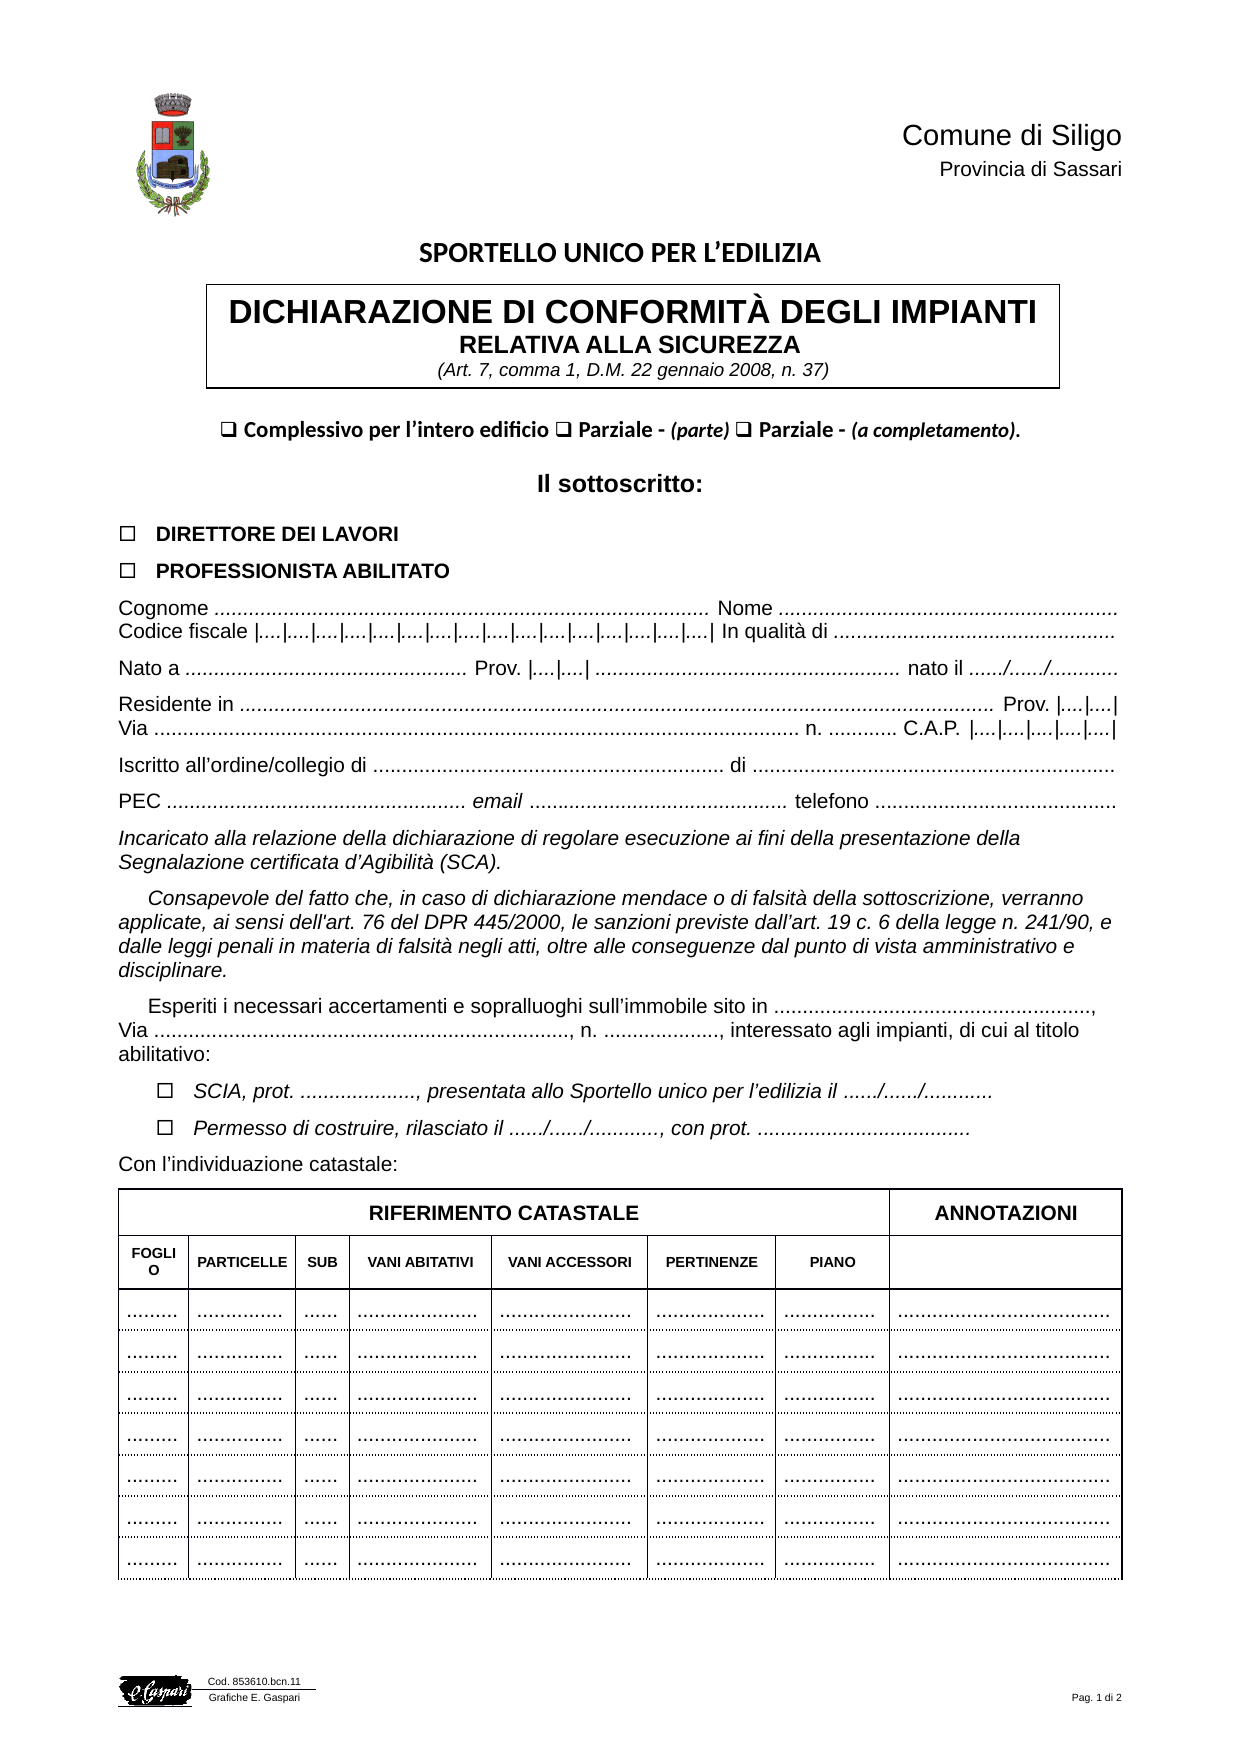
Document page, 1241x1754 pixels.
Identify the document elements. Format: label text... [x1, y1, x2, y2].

table_cell ................... [648, 1454, 775, 1495]
table_cell ..................................... [890, 1412, 1121, 1453]
text Esperiti i necessari accertamenti e sopralluoghi sull’immobile sito in ......................................................., Via ........................................................................, n. ...................., interessato agli impianti, di cui al titolo abilitativo: [118, 994, 1122, 1066]
list DIRETTORE DEI LAVORI [118, 522, 1122, 546]
text Con l’individuazione catastale: [118, 1152, 1122, 1176]
table_cell ................ [776, 1371, 889, 1412]
list Permesso di costruire, rilasciato il ....../....../............, con prot. ..................................... [156, 1115, 1122, 1139]
table_cell ....................... [492, 1290, 647, 1329]
table_cell ..................... [350, 1329, 491, 1371]
table_cell ................ [776, 1495, 889, 1536]
table_cell ..................... [350, 1412, 491, 1453]
text Nato a ................................................. Prov. |....|....| ..................................................... nato il ....../....../............ [118, 656, 1122, 680]
text Incaricato alla relazione della dichiarazione di regolare esecuzione ai fini della presentazione della Segnalazione certificata d’Agibilità (SCA). [118, 826, 1122, 873]
table_cell ..................... [350, 1371, 491, 1412]
table_cell SUB [296, 1236, 349, 1288]
table_cell ..................... [350, 1536, 491, 1577]
table_header ANNOTAZIONI [890, 1190, 1121, 1235]
table_cell ......... [119, 1412, 188, 1453]
list SCIA, prot. ...................., presentata allo Sportello unico per l’edilizia il ....../....../............ [156, 1079, 1122, 1103]
table_cell ................ [776, 1412, 889, 1453]
table_cell PIANO [776, 1236, 889, 1288]
table_cell ......... [119, 1329, 188, 1371]
table_cell ...... [296, 1495, 349, 1536]
list PROFESSIONISTA ABILITATO [118, 559, 1122, 583]
text  Complessivo per l’intero edificio  Parziale - (parte)  Parziale - (a completamento). [118, 416, 1122, 443]
table_cell ............... [189, 1290, 295, 1329]
picture [122, 87, 224, 219]
table_cell ............... [189, 1412, 295, 1453]
table_cell ..................... [350, 1495, 491, 1536]
table_cell ..................................... [890, 1495, 1121, 1536]
table_header RIFERIMENTO CATASTALE [119, 1190, 889, 1235]
table_cell ..................................... [890, 1290, 1121, 1329]
table_cell ..................... [350, 1454, 491, 1495]
table_cell ............... [189, 1371, 295, 1412]
text Il sottoscritto: [118, 468, 1122, 497]
table_cell VANI ACCESSORI [492, 1236, 647, 1288]
table_cell ....................... [492, 1536, 647, 1577]
table_cell ...... [296, 1371, 349, 1412]
table_cell ................ [776, 1454, 889, 1495]
text Consapevole del fatto che, in caso di dichiarazione mendace o di falsità della sottoscrizione, verranno applicate, ai sensi dell'art. 76 del DPR 445/2000, le sanzioni previste dall’art. 19 c. 6 della legge n. 241/90, e dalle leggi penali in materia di falsità negli atti, oltre alle conseguenze dal punto di vista amministrativo e disciplinare. [118, 886, 1122, 982]
table_cell ................... [648, 1412, 775, 1453]
table_cell ..................................... [890, 1329, 1121, 1371]
table_cell ..................................... [890, 1454, 1121, 1495]
table_cell ..................... [350, 1290, 491, 1329]
table_cell ...... [296, 1454, 349, 1495]
table_cell ....................... [492, 1371, 647, 1412]
table_cell ............... [189, 1454, 295, 1495]
table_cell ...... [296, 1536, 349, 1577]
table_cell ................... [648, 1536, 775, 1577]
text Comune di Siligo [224, 118, 1122, 152]
table_cell PARTICELLE [189, 1236, 295, 1288]
table_cell ...... [296, 1412, 349, 1453]
table_cell ......... [119, 1536, 188, 1577]
table_cell ....................... [492, 1412, 647, 1453]
table_cell ............... [189, 1536, 295, 1577]
table_cell [890, 1236, 1121, 1288]
table_cell ......... [119, 1371, 188, 1412]
text PEC .................................................... email ............................................. telefono .......................................... [118, 789, 1122, 813]
table_cell PERTINENZE [648, 1236, 775, 1288]
table_cell ................ [776, 1536, 889, 1577]
table_cell ..................................... [890, 1371, 1121, 1412]
table_cell ......... [119, 1290, 188, 1329]
subtitle SPORTELLO UNICO PER L’EDILIZIA [118, 234, 1122, 270]
picture [118, 1674, 192, 1706]
table_cell ....................... [492, 1329, 647, 1371]
table_cell ....................... [492, 1495, 647, 1536]
table_cell ................ [776, 1329, 889, 1371]
text Provincia di Sassari [224, 157, 1122, 181]
table_cell ...... [296, 1329, 349, 1371]
text Residente in ................................................................................................................................... Prov. |....|....| Via ................................................................................................................ n. ............ C.A.P. |....|....|....|....|....| [118, 692, 1122, 740]
text Iscritto all’ordine/collegio di ............................................................. di ............................................................... [118, 753, 1122, 777]
table_cell VANI ABITATIVI [350, 1236, 491, 1288]
table_cell ............... [189, 1329, 295, 1371]
table_cell ......... [119, 1495, 188, 1536]
table_cell ................ [776, 1290, 889, 1329]
table_cell ................... [648, 1495, 775, 1536]
table_cell ....................... [492, 1454, 647, 1495]
text Cognome ...................................................................................... Nome ........................................................... Codice fiscale |....|....|....|....|....|....|....|....|....|....|....|....|....|....|....|....| In qualità di ................................................. [118, 595, 1122, 643]
table_cell FOGLIO [119, 1236, 188, 1288]
table_cell ................... [648, 1371, 775, 1412]
table_cell ......... [119, 1454, 188, 1495]
table_cell ................... [648, 1290, 775, 1329]
table_cell ...... [296, 1290, 349, 1329]
table_cell ..................................... [890, 1536, 1121, 1577]
table_cell ................... [648, 1329, 775, 1371]
table_cell ............... [189, 1495, 295, 1536]
